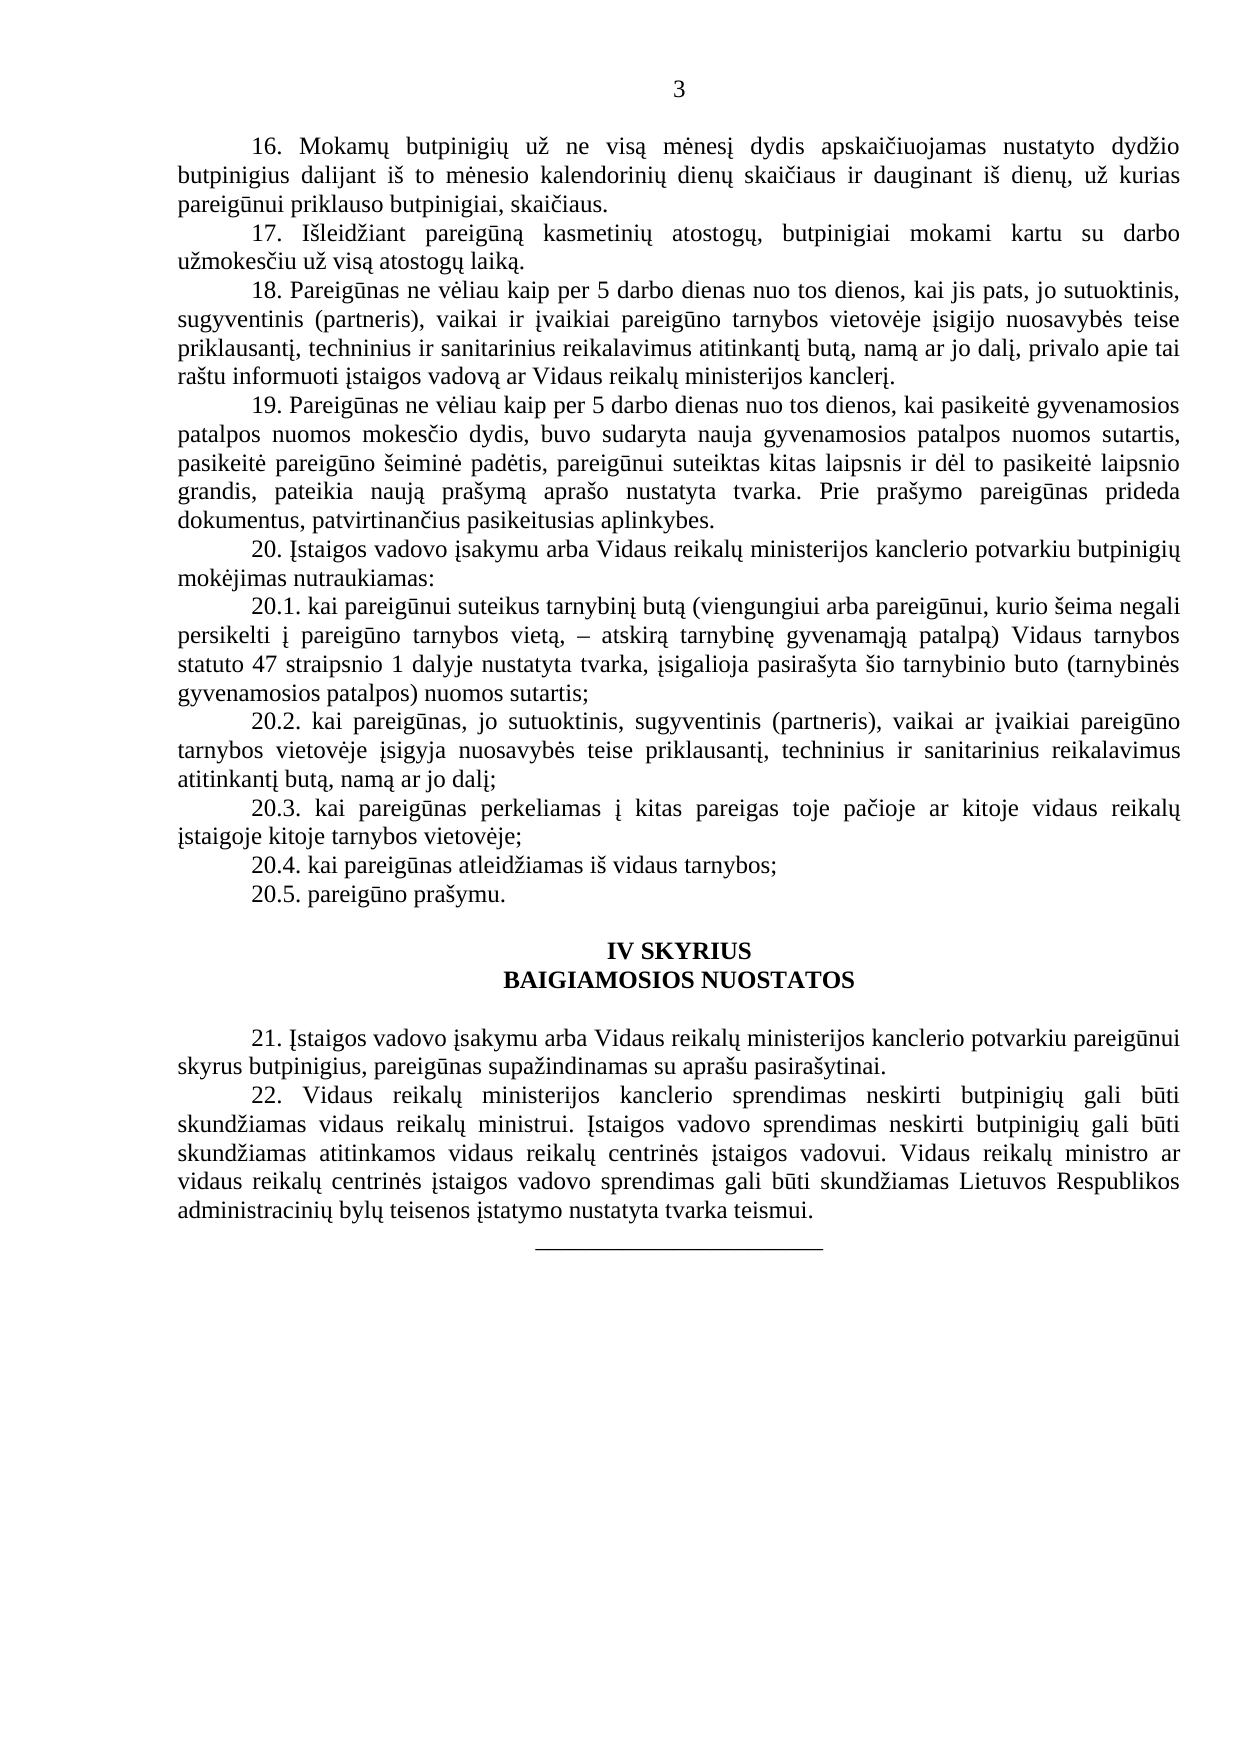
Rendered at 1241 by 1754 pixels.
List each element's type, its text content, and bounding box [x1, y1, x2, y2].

text 17. Išleidžiant pareigūną kasmetinių atostogų, butpinigiai mokami kartu su darbo užmokesčiu už visą atostogų laiką. [177, 218, 1181, 275]
text _______________________ [177, 1224, 1181, 1253]
text 18. Pareigūnas ne vėliau kaip per 5 darbo dienas nuo tos dienos, kai jis pats, jo sutuoktinis, sugyventinis (partneris), vaikai ir įvaikiai pareigūno tarnybos vietovėje įsigijo nuosavybės teise priklausantį, techninius ir sanitarinius reikalavimus atitinkantį butą, namą ar jo dalį, privalo apie tai raštu informuoti įstaigos vadovą ar Vidaus reikalų ministerijos kanclerį. [177, 275, 1181, 390]
text 20. Įstaigos vadovo įsakymu arba Vidaus reikalų ministerijos kanclerio potvarkiu butpinigių mokėjimas nutraukiamas: [177, 534, 1181, 591]
text IV SKYRIUS [177, 936, 1181, 965]
text 20.3. kai pareigūnas perkeliamas į kitas pareigas toje pačioje ar kitoje vidaus reikalų įstaigoje kitoje tarnybos vietovėje; [177, 793, 1181, 850]
text 20.1. kai pareigūnui suteikus tarnybinį butą (viengungiui arba pareigūnui, kurio šeima negali persikelti į pareigūno tarnybos vietą, – atskirą tarnybinę gyvenamąją patalpą) Vidaus tarnybos statuto 47 straipsnio 1 dalyje nustatyta tvarka, įsigalioja pasirašyta šio tarnybinio buto (tarnybinės gyvenamosios patalpos) nuomos sutartis; [177, 591, 1181, 706]
text 19. Pareigūnas ne vėliau kaip per 5 darbo dienas nuo tos dienos, kai pasikeitė gyvenamosios patalpos nuomos mokesčio dydis, buvo sudaryta nauja gyvenamosios patalpos nuomos sutartis, pasikeitė pareigūno šeiminė padėtis, pareigūnui suteiktas kitas laipsnis ir dėl to pasikeitė laipsnio grandis, pateikia naują prašymą aprašo nustatyta tvarka. Prie prašymo pareigūnas prideda dokumentus, patvirtinančius pasikeitusias aplinkybes. [177, 390, 1181, 534]
text 22. Vidaus reikalų ministerijos kanclerio sprendimas neskirti butpinigių gali būti skundžiamas vidaus reikalų ministrui. Įstaigos vadovo sprendimas neskirti butpinigių gali būti skundžiamas atitinkamos vidaus reikalų centrinės įstaigos vadovui. Vidaus reikalų ministro ar vidaus reikalų centrinės įstaigos vadovo sprendimas gali būti skundžiamas Lietuvos Respublikos administracinių bylų teisenos įstatymo nustatyta tvarka teismui. [177, 1080, 1181, 1224]
text 21. Įstaigos vadovo įsakymu arba Vidaus reikalų ministerijos kanclerio potvarkiu pareigūnui skyrus butpinigius, pareigūnas supažindinamas su aprašu pasirašytinai. [177, 1023, 1181, 1080]
text 20.2. kai pareigūnas, jo sutuoktinis, sugyventinis (partneris), vaikai ar įvaikiai pareigūno tarnybos vietovėje įsigyja nuosavybės teise priklausantį, techninius ir sanitarinius reikalavimus atitinkantį butą, namą ar jo dalį; [177, 706, 1181, 793]
text 20.5. pareigūno prašymu. [177, 879, 1181, 908]
text 16. Mokamų butpinigių už ne visą mėnesį dydis apskaičiuojamas nustatyto dydžio butpinigius dalijant iš to mėnesio kalendorinių dienų skaičiaus ir dauginant iš dienų, už kurias pareigūnui priklauso butpinigiai, skaičiaus. [177, 131, 1181, 218]
text 20.4. kai pareigūnas atleidžiamas iš vidaus tarnybos; [177, 850, 1181, 879]
text BAIGIAMOSIOS NUOSTATOS [177, 965, 1181, 994]
